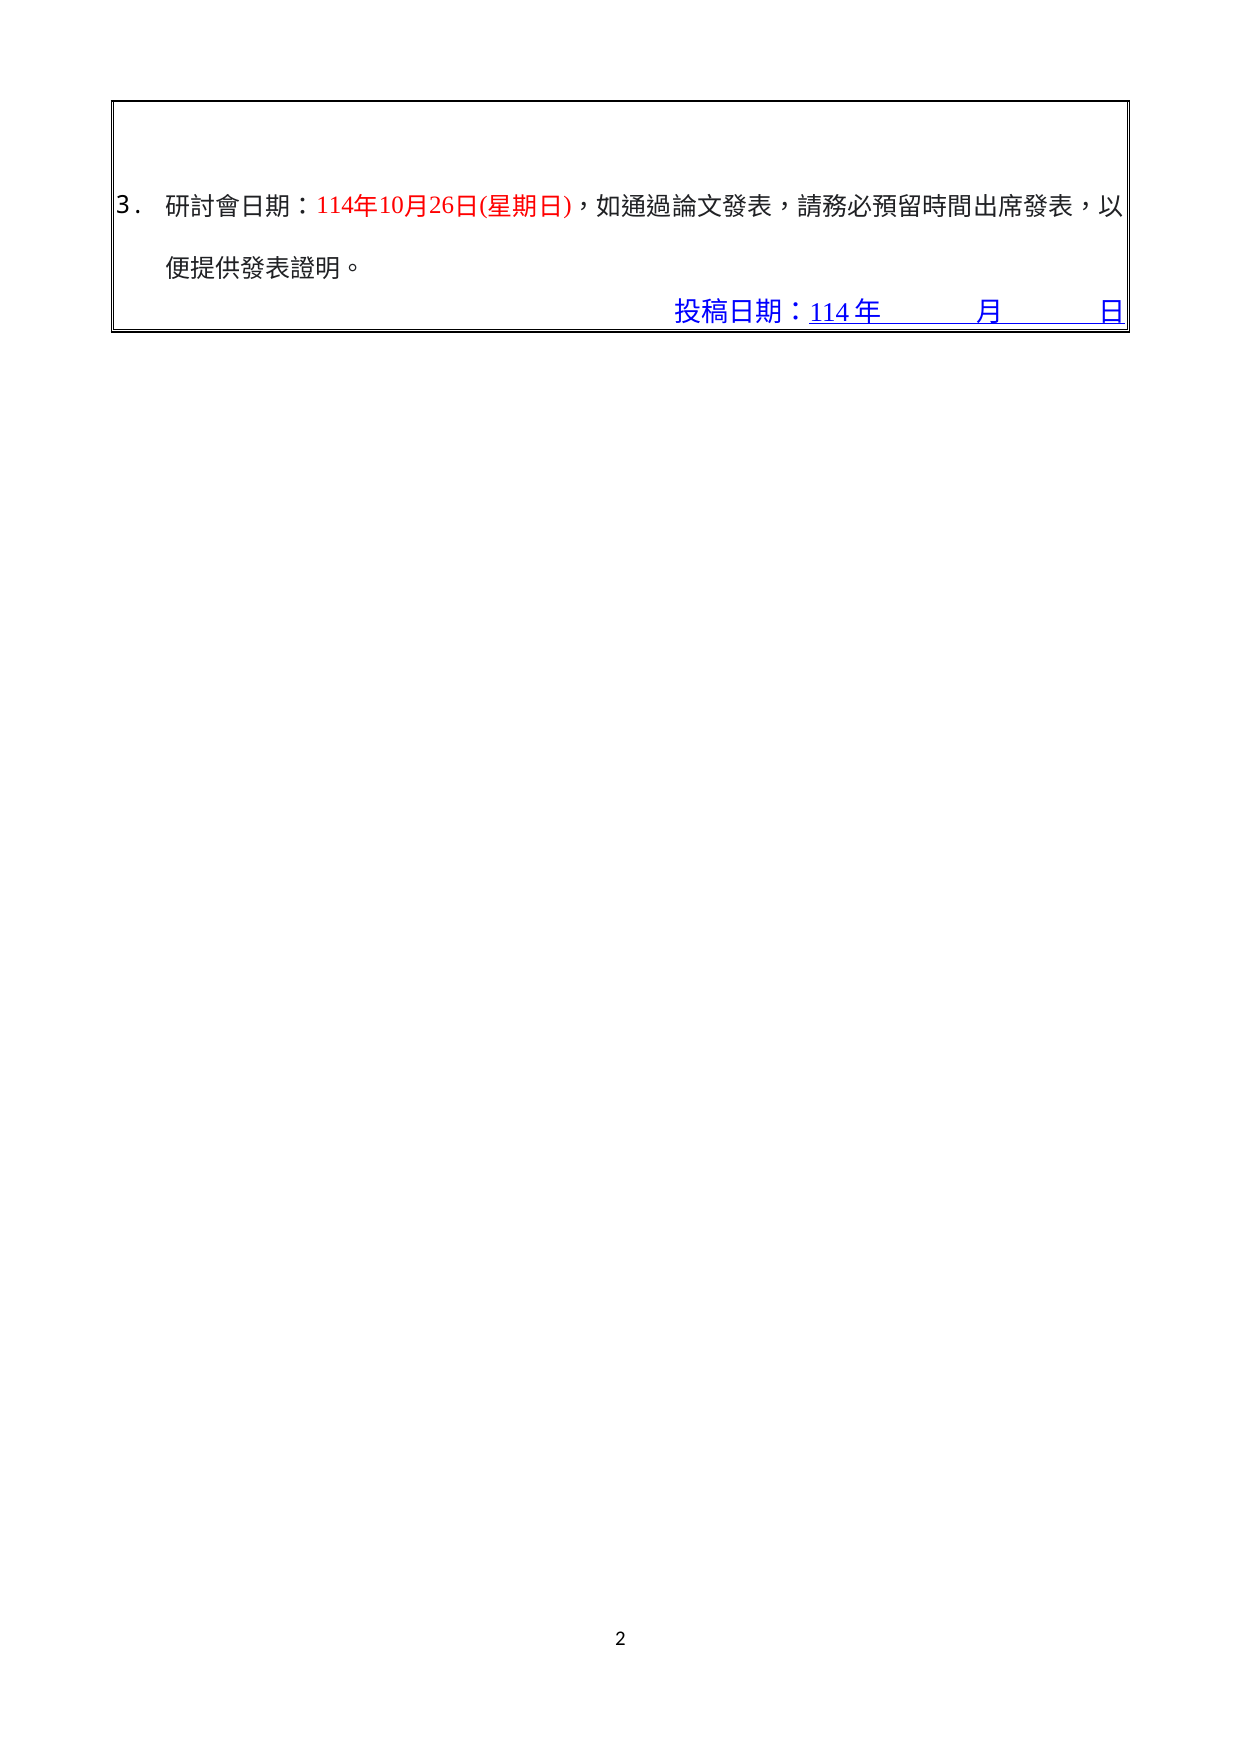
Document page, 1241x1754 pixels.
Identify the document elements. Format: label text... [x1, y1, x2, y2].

table_cell 注意事項： 請於114年6月1日（星期日前）至表單（https://forms.gle/P6r3VPpkZZe8ZDkL7）填寫相關資料與上傳檔案。 論文摘要通過者，請於114年9月22日（星期一）前提供口頭簡報/海報發表檔案。 研討會日期：114年10月26日(星期日)，如通過論文發表，請務必預留時間出席發表，以便提供發表證明。 投稿日期：114年 月 日 [114, 102, 1127, 329]
